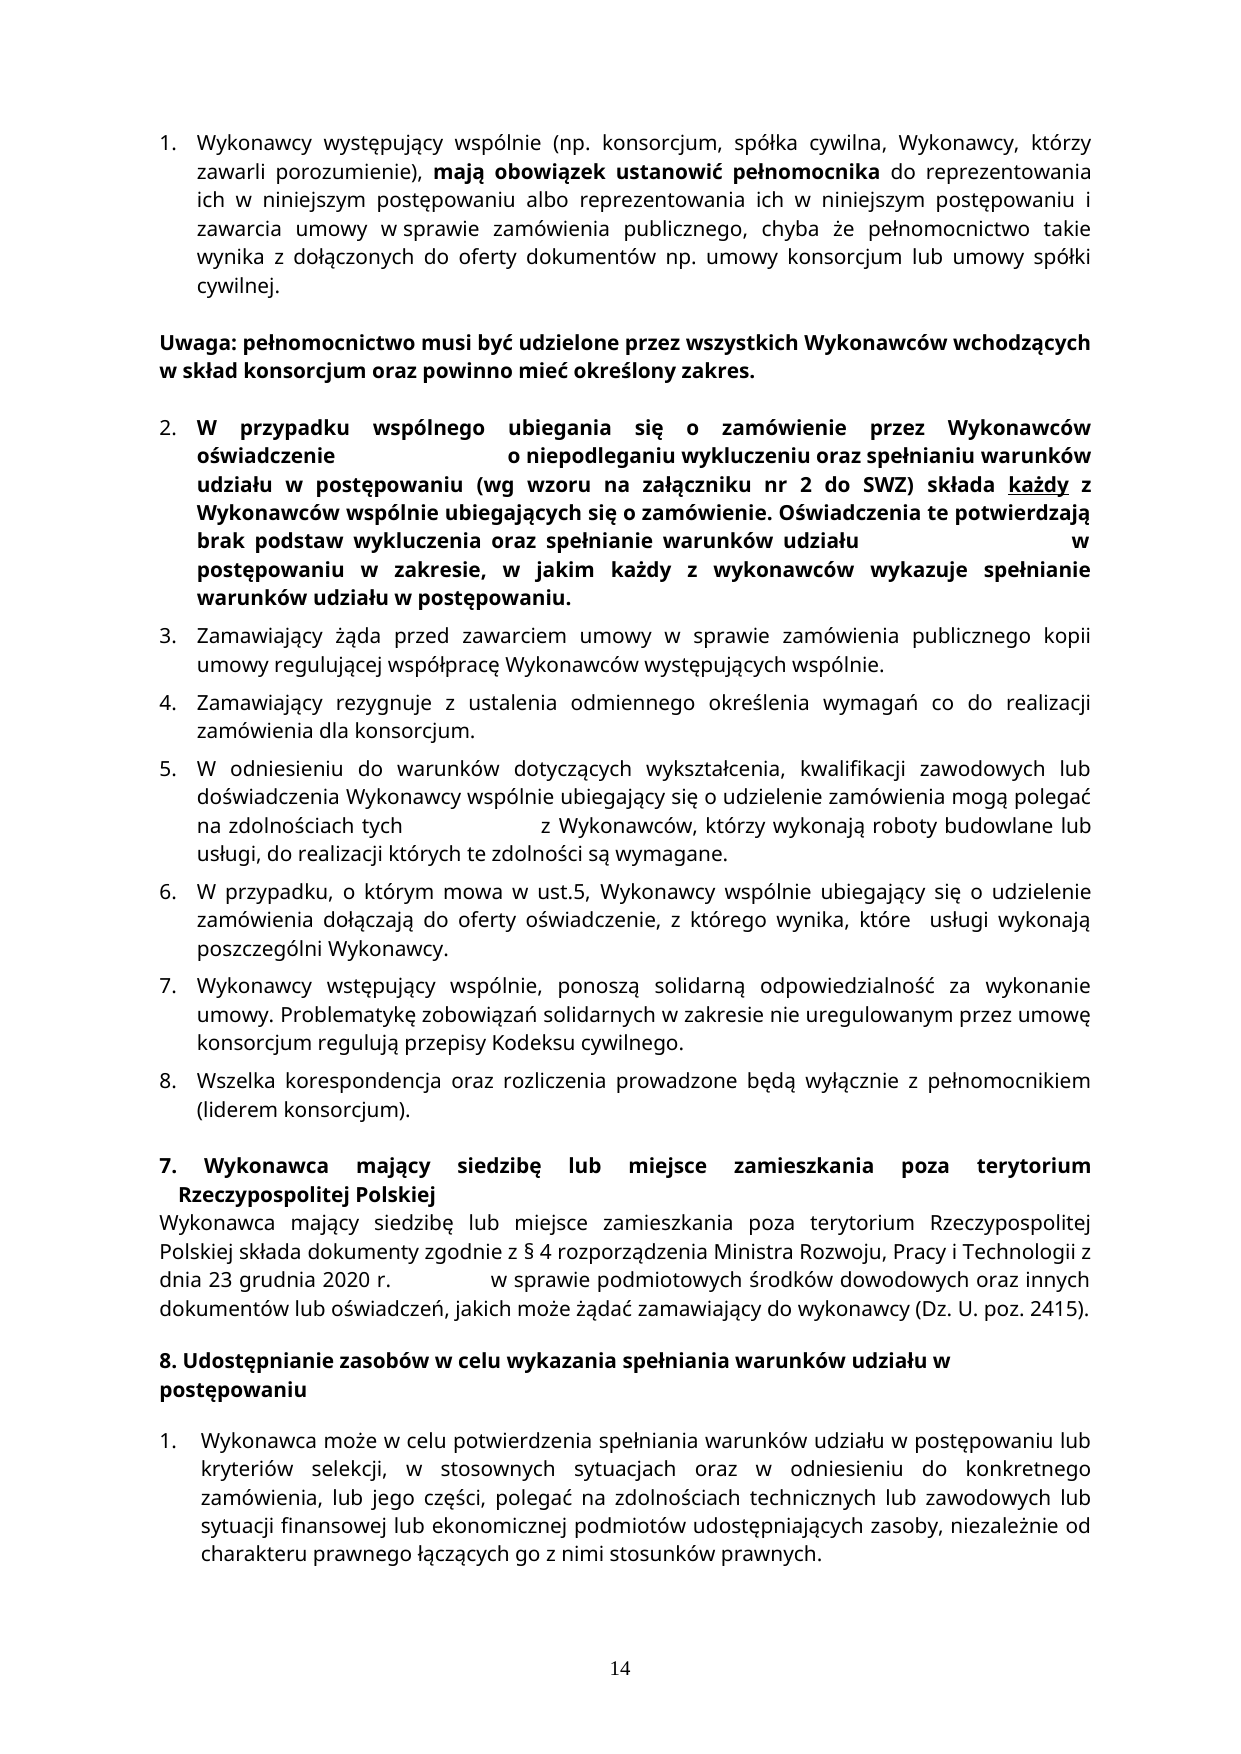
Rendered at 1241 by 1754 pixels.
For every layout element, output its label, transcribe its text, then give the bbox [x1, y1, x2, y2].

text Uwaga: pełnomocnictwo musi być udzielone przez wszystkich Wykonawców wchodzących w skład konsorcjum oraz powinno mieć określony zakres. [159, 328, 1092, 384]
list Wszelka korespondencja oraz rozliczenia prowadzone będą wyłącznie z pełnomocnikiem (liderem konsorcjum). [159, 1066, 1092, 1123]
list Zamawiający żąda przed zawarciem umowy w sprawie zamówienia publicznego kopii umowy regulującej współpracę Wykonawców występujących wspólnie. [159, 621, 1092, 678]
list Wykonawca może w celu potwierdzenia spełniania warunków udziału w postępowaniu lub kryteriów selekcji, w stosownych sytuacjach oraz w odniesieniu do konkretnego zamówienia, lub jego części, polegać na zdolnościach technicznych lub zawodowych lub sytuacji finansowej lub ekonomicznej podmiotów udostępniających zasoby, niezależnie od charakteru prawnego łączących go z nimi stosunków prawnych. [159, 1426, 1092, 1568]
list Wykonawcy występujący wspólnie (np. konsorcjum, spółka cywilna, Wykonawcy, którzy zawarli porozumienie), mają obowiązek ustanowić pełnomocnika do reprezentowania ich w niniejszym postępowaniu albo reprezentowania ich w niniejszym postępowaniu i zawarcia umowy w sprawie zamówienia publicznego, chyba że pełnomocnictwo takie wynika z dołączonych do oferty dokumentów np. umowy konsorcjum lub umowy spółki cywilnej. [159, 128, 1092, 299]
list Wykonawca mający siedzibę lub miejsce zamieszkania poza terytorium Rzeczypospolitej Polskiej składa dokumenty zgodnie z § 4 rozporządzenia Ministra Rozwoju, Pracy i Technologii z dnia 23 grudnia 2020 r. w sprawie podmiotowych środków dowodowych oraz innych dokumentów lub oświadczeń, jakich może żądać zamawiający do wykonawcy (Dz. U. poz. 2415). [159, 1208, 1092, 1322]
subtitle 7. Wykonawca mający siedzibę lub miejsce zamieszkania poza terytorium Rzeczypospolitej Polskiej [159, 1152, 1092, 1208]
list Wykonawcy wstępujący wspólnie, ponoszą solidarną odpowiedzialność za wykonanie umowy. Problematykę zobowiązań solidarnych w zakresie nie uregulowanym przez umowę konsorcjum regulują przepisy Kodeksu cywilnego. [159, 972, 1092, 1057]
list W przypadku, o którym mowa w ust.5, Wykonawcy wspólnie ubiegający się o udzielenie zamówienia dołączają do oferty oświadczenie, z którego wynika, które usługi wykonają poszczególni Wykonawcy. [159, 877, 1092, 962]
list W odniesieniu do warunków dotyczących wykształcenia, kwalifikacji zawodowych lub doświadczenia Wykonawcy wspólnie ubiegający się o udzielenie zamówienia mogą polegać na zdolnościach tych z Wykonawców, którzy wykonają roboty budowlane lub usługi, do realizacji których te zdolności są wymagane. [159, 754, 1092, 868]
list W przypadku wspólnego ubiegania się o zamówienie przez Wykonawców oświadczenie o niepodleganiu wykluczeniu oraz spełnianiu warunków udziału w postępowaniu (wg wzoru na załączniku nr 2 do SWZ) składa każdy z Wykonawców wspólnie ubiegających się o zamówienie. Oświadczenia te potwierdzają brak podstaw wykluczenia oraz spełnianie warunków udziału w postępowaniu w zakresie, w jakim każdy z wykonawców wykazuje spełnianie warunków udziału w postępowaniu. [159, 413, 1092, 612]
subtitle 8. Udostępnianie zasobów w celu wykazania spełniania warunków udziału w postępowaniu [159, 1346, 1092, 1403]
list Zamawiający rezygnuje z ustalenia odmiennego określenia wymagań co do realizacji zamówienia dla konsorcjum. [159, 688, 1092, 744]
